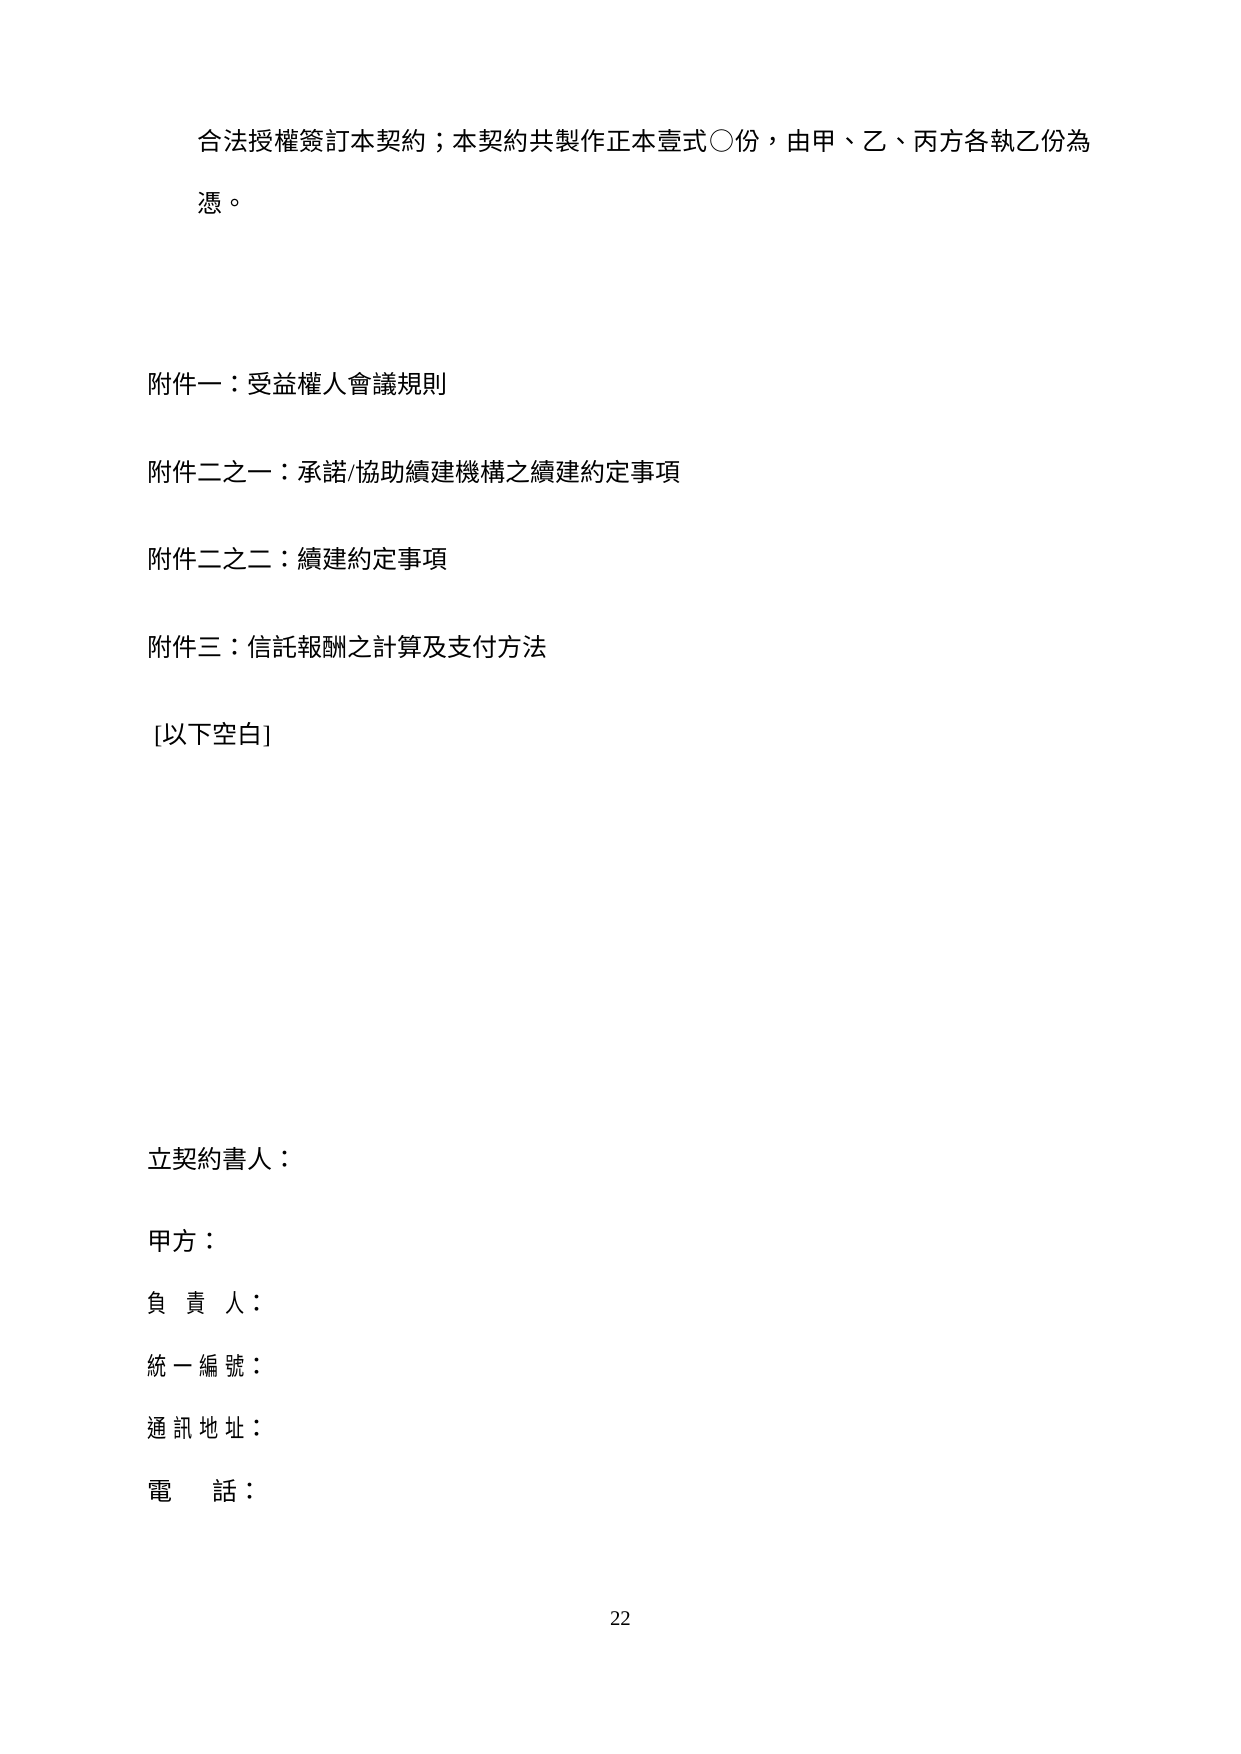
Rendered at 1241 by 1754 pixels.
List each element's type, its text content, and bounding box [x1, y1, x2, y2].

text 附件一：受益權人會議規則 [148, 341, 1092, 404]
text 統一編號： [148, 1322, 1092, 1385]
text 立契約書人： [148, 1116, 1092, 1179]
text 合法授權簽訂本契約；本契約共製作正本壹式○份，由甲、乙、丙方各執乙份為憑。 [198, 97, 1092, 222]
text 附件三：信託報酬之計算及支付方法 [148, 604, 1092, 666]
text 電 話： [148, 1447, 1092, 1510]
text [以下空白] [148, 691, 1092, 754]
text 附件二之一：承諾/協助續建機構之續建約定事項 [148, 429, 1092, 491]
text 通訊地址： [148, 1385, 1092, 1447]
text 負 責 人： [148, 1260, 1092, 1322]
text 附件二之二：續建約定事項 [148, 516, 1092, 579]
text 甲方： [148, 1197, 1092, 1260]
